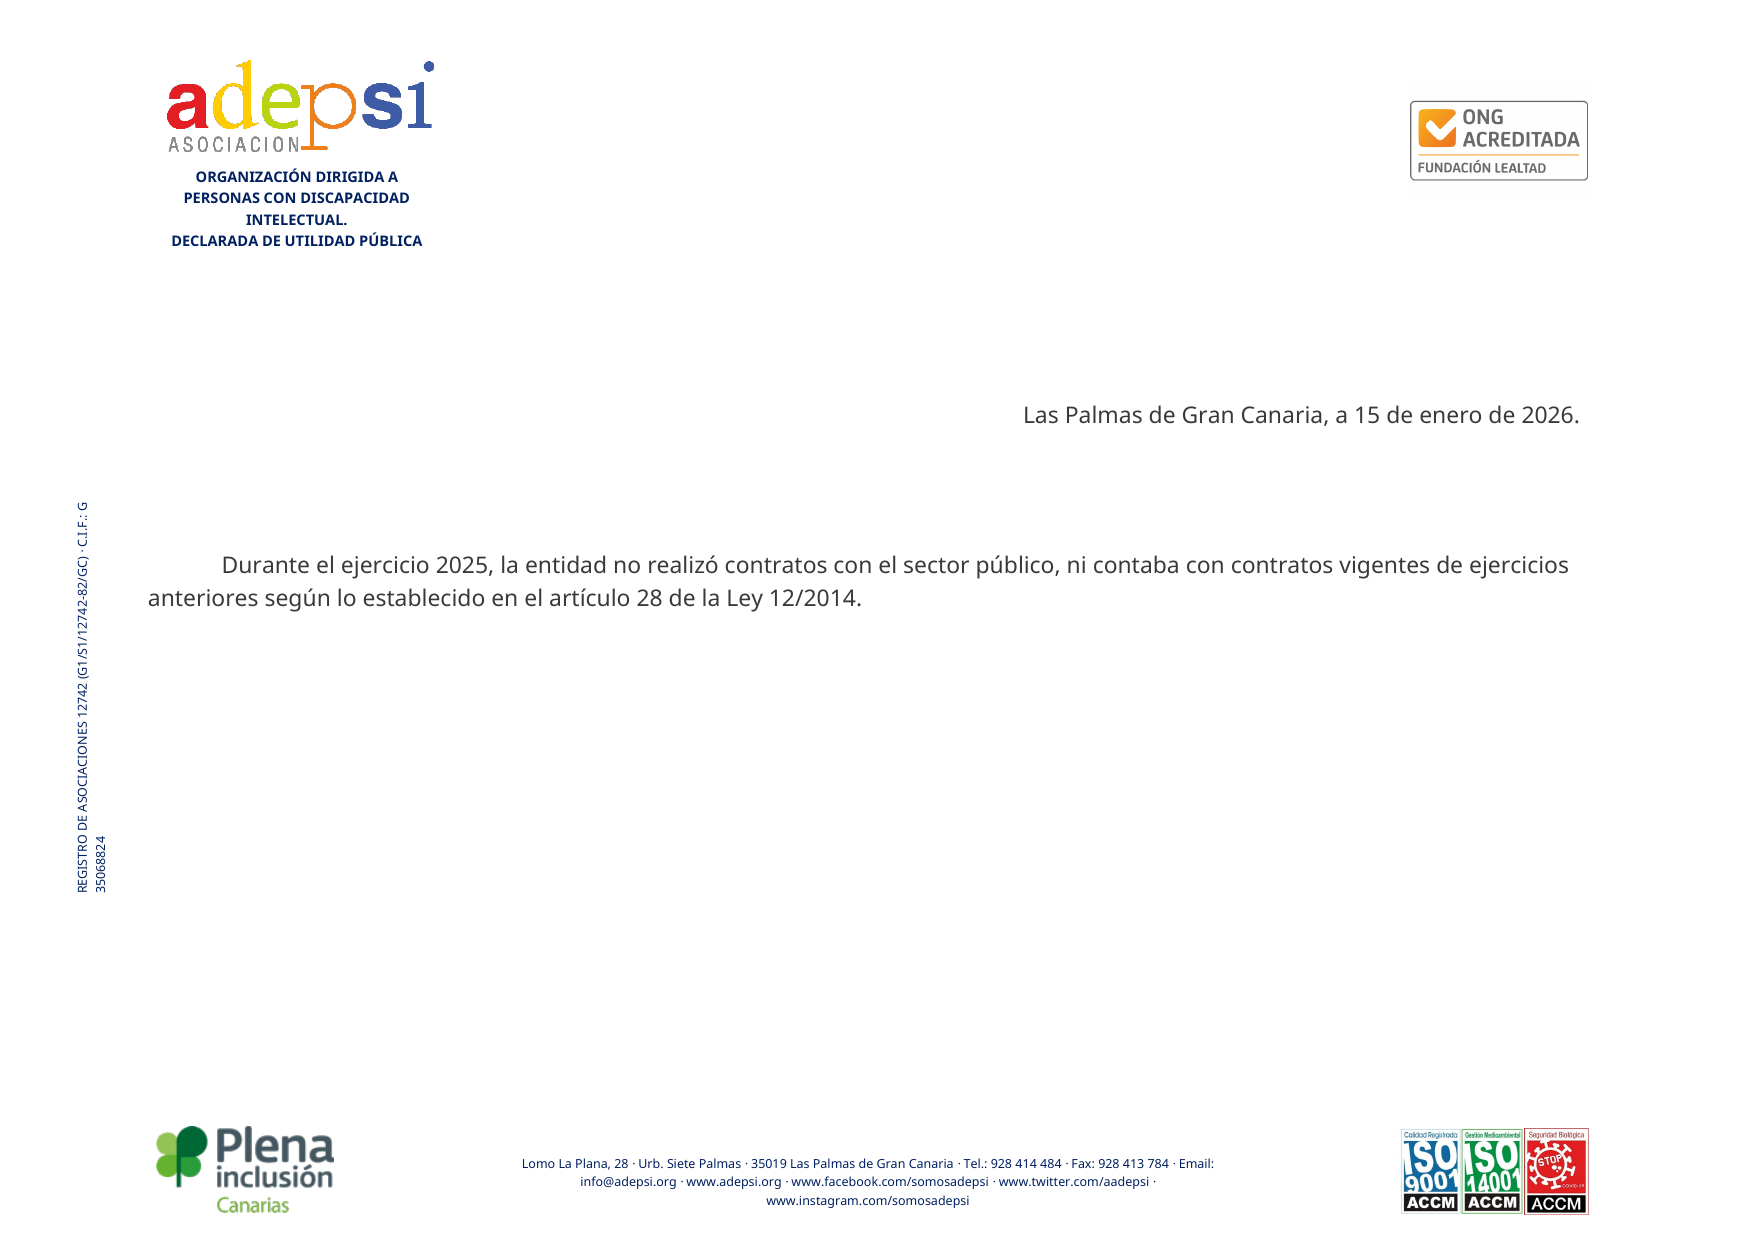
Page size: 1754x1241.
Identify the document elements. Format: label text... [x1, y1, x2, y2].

text Las Palmas de Gran Canaria, a 15 de enero de 2026. [148, 399, 1580, 430]
picture [1399, 1128, 1589, 1215]
text Durante el ejercicio 2025, la entidad no realizó contratos con el sector público, ni contaba con contratos vigentes de ejercicios anteriores según lo establecido en el artículo 28 de la Ley 12/2014. [148, 548, 1580, 613]
picture [167, 60, 434, 152]
picture [156, 1126, 334, 1213]
picture [1410, 81, 1588, 200]
